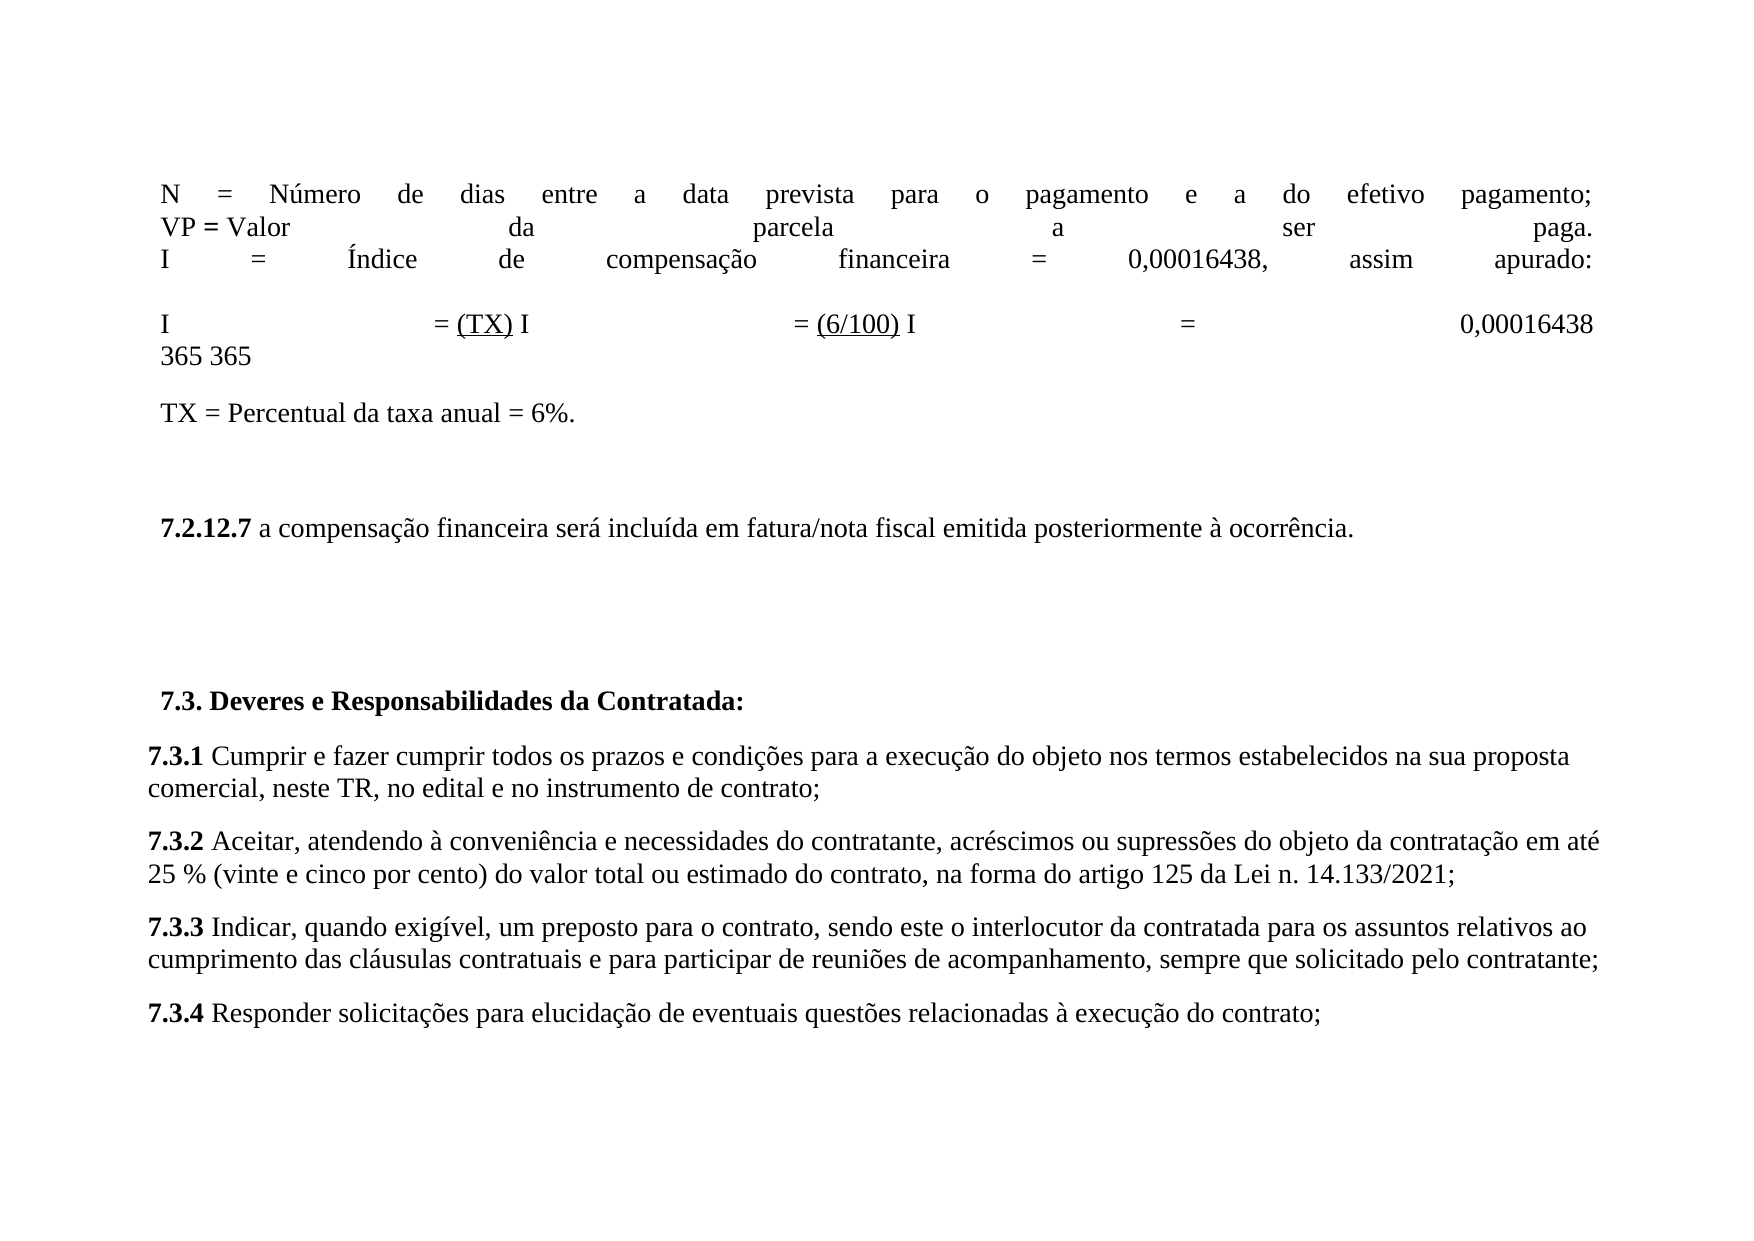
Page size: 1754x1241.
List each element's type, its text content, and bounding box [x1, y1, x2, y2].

text 7.3.3 Indicar, quando exigível, um preposto para o contrato, sendo este o interlocutor da contratada para os assuntos relativos ao cumprimento das cláusulas contratuais e para participar de reuniões de acompanhamento, sempre que solicitado pelo contratante; [148, 910, 1606, 975]
text 7.3.2 Aceitar, atendendo à conveniência e necessidades do contratante, acréscimos ou supressões do objeto da contratação em até 25 % (vinte e cinco por cento) do valor total ou estimado do contrato, na forma do artigo 125 da Lei n. 14.133/2021; [148, 824, 1606, 889]
text 7.3.1 Cumprir e fazer cumprir todos os prazos e condições para a execução do objeto nos termos estabelecidos na sua proposta comercial, neste TR, no edital e no instrumento de contrato; [148, 739, 1606, 804]
text 7.2.12.7 a compensação financeira será incluída em fatura/nota fiscal emitida posteriormente à ocorrência. [160, 511, 1594, 544]
text 7.3.4 Responder solicitações para elucidação de eventuais questões relacionadas à execução do contrato; [148, 996, 1606, 1028]
text 7.3. Deveres e Responsabilidades da Contratada: [160, 683, 1594, 716]
text TX = Percentual da taxa anual = 6%. [160, 397, 1594, 429]
text N = Número de dias entre a data prevista para o pagamento e a do efetivo pagamento; VP = Valor da parcela a ser paga. I = Índice de compensação financeira = 0,00016438, assim apurado: I = (TX) I = (6/100) I = 0,00016438 365 365 [160, 177, 1594, 372]
